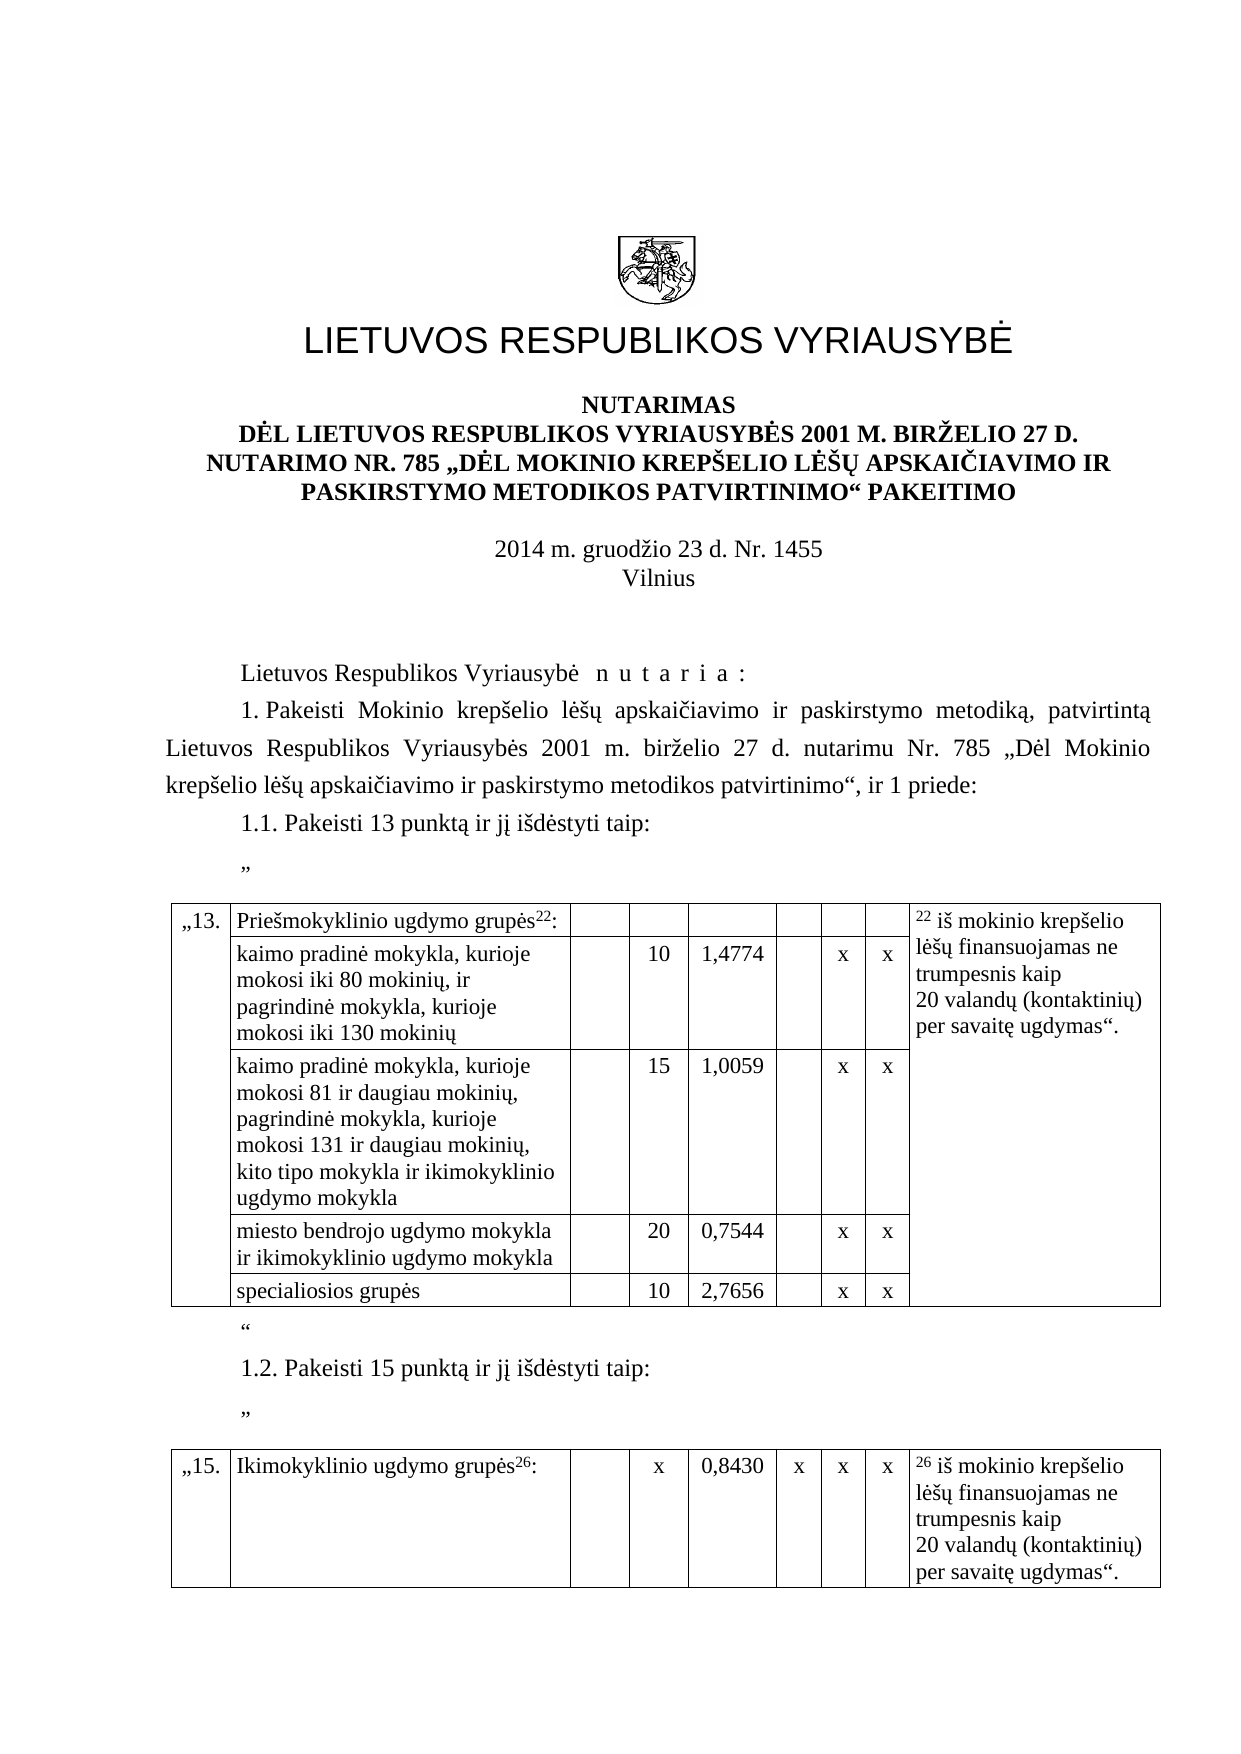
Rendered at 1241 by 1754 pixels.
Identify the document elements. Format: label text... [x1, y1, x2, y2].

table_cell 15 [630, 1050, 688, 1213]
table_cell [777, 1215, 821, 1273]
table_header 0,8430 [689, 1450, 776, 1482]
table_header 26 iš mokinio krepšelio lėšų finansuojamas ne trumpesnis kaip 20 valandų (kontaktinių) per savaitę ugdymas“. [910, 1450, 1160, 1587]
table_cell [172, 1273, 230, 1306]
table_cell x [866, 1050, 909, 1213]
table_header Ikimokyklinio ugdymo grupės26: [231, 1450, 570, 1482]
table_cell [172, 1515, 230, 1587]
table_cell 1,0059 [689, 1050, 776, 1213]
table_cell [822, 1515, 865, 1587]
table_cell [689, 1482, 776, 1515]
table_header x [630, 1450, 688, 1482]
table_header x [822, 1450, 865, 1482]
table_cell 1,4774 [689, 937, 776, 1048]
table_cell [630, 1515, 688, 1587]
table_header x [777, 1450, 821, 1482]
text 1. Pakeisti Mokinio krepšelio lėšų apskaičiavimo ir paskirstymo metodiką, patvirtintą Lietuvos Respublikos Vyriausybės 2001 m. birželio 27 d. nutarimu Nr. 785 „Dėl Mokinio krepšelio lėšų apskaičiavimo ir paskirstymo metodikos patvirtinimo“, ir 1 priede: [165, 687, 1152, 799]
table_cell x [822, 1274, 865, 1306]
table_cell x [866, 937, 909, 1048]
text nutarimas [165, 390, 1152, 419]
table_cell kaimo pradinė mokykla, kurioje mokosi iki 80 mokinių, ir pagrindinė mokykla, kurioje mokosi iki 130 mokinių [231, 937, 570, 1048]
table_cell [571, 937, 629, 1048]
text „ [165, 1382, 1152, 1420]
text 1.1. Pakeisti 13 punktą ir jį išdėstyti taip: [165, 799, 1152, 837]
table_header [689, 904, 776, 936]
table_cell miesto bendrojo ugdymo mokykla ir ikimokyklinio ugdymo mokykla [231, 1215, 570, 1273]
table_cell [172, 936, 230, 1048]
table_cell x [866, 1215, 909, 1273]
table_cell [571, 1050, 629, 1213]
table_cell [866, 1482, 909, 1515]
table_cell x [822, 1215, 865, 1273]
table_cell kaimo pradinė mokykla, kurioje mokosi 81 ir daugiau mokinių, pagrindinė mokykla, kurioje mokosi 131 ir daugiau mokinių, kito tipo mokykla ir ikimokyklinio ugdymo mokykla [231, 1050, 570, 1213]
table_cell [822, 1482, 865, 1515]
table_cell [777, 1050, 821, 1213]
table_header [571, 904, 629, 936]
table_cell [571, 1274, 629, 1306]
table_cell 20 [630, 1215, 688, 1273]
table_cell [689, 1515, 776, 1587]
table_header Priešmokyklinio ugdymo grupės22: [231, 904, 570, 936]
table_header 22 iš mokinio krepšelio lėšų finansuojamas ne trumpesnis kaip 20 valandų (kontaktinių) per savaitę ugdymas“. [910, 904, 1160, 1306]
table_cell [777, 1515, 821, 1587]
text Dėl LIETUVOS RESPUBLIKOS VYRIAUSYBĖS 2001 M. BIRŽELIO 27 D. NUTARIMO NR. 785 „DĖL MOKINIO KREPŠELIO LĖŠŲ APSKAIČIAVIMO IR PASKIRSTYMO METODIKOS pATVIRTINIMO“ PAKEITIMO [165, 419, 1152, 505]
table_cell x [822, 937, 865, 1048]
table_cell 10 [630, 1274, 688, 1306]
table_cell [777, 1482, 821, 1515]
text 1.2. Pakeisti 15 punktą ir jį išdėstyti taip: [165, 1345, 1152, 1382]
table_header [777, 904, 821, 936]
table_header [630, 904, 688, 936]
table_cell [172, 1049, 230, 1213]
table_cell x [822, 1050, 865, 1213]
text Lietuvos Respublikos Vyriausybė nutaria: [165, 649, 1152, 687]
table_cell [231, 1482, 570, 1515]
table_cell 2,7656 [689, 1274, 776, 1306]
text Lietuvos Respublikos Vyriausybė [165, 318, 1152, 362]
table_cell [866, 1515, 909, 1587]
table_cell [630, 1482, 688, 1515]
text „ [165, 837, 1152, 874]
table_header [571, 1450, 629, 1482]
text 2014 m. gruodžio 23 d. Nr. 1455 Vilnius [165, 534, 1152, 592]
table_cell [231, 1515, 570, 1587]
table_cell [172, 1482, 230, 1515]
table_cell [571, 1515, 629, 1587]
table_cell 0,7544 [689, 1215, 776, 1273]
table_header x [866, 1450, 909, 1482]
table_cell x [866, 1274, 909, 1306]
table_cell [777, 937, 821, 1048]
table_header „15. [172, 1450, 230, 1482]
table_cell 10 [630, 937, 688, 1048]
table_cell [172, 1214, 230, 1273]
table_cell [777, 1274, 821, 1306]
table_header [866, 904, 909, 936]
table_cell specialiosios grupės [231, 1274, 570, 1306]
table_cell [571, 1215, 629, 1273]
table_header [822, 904, 865, 936]
table_cell [571, 1482, 629, 1515]
table_header „13. [172, 904, 230, 936]
text “ [165, 1307, 1152, 1345]
